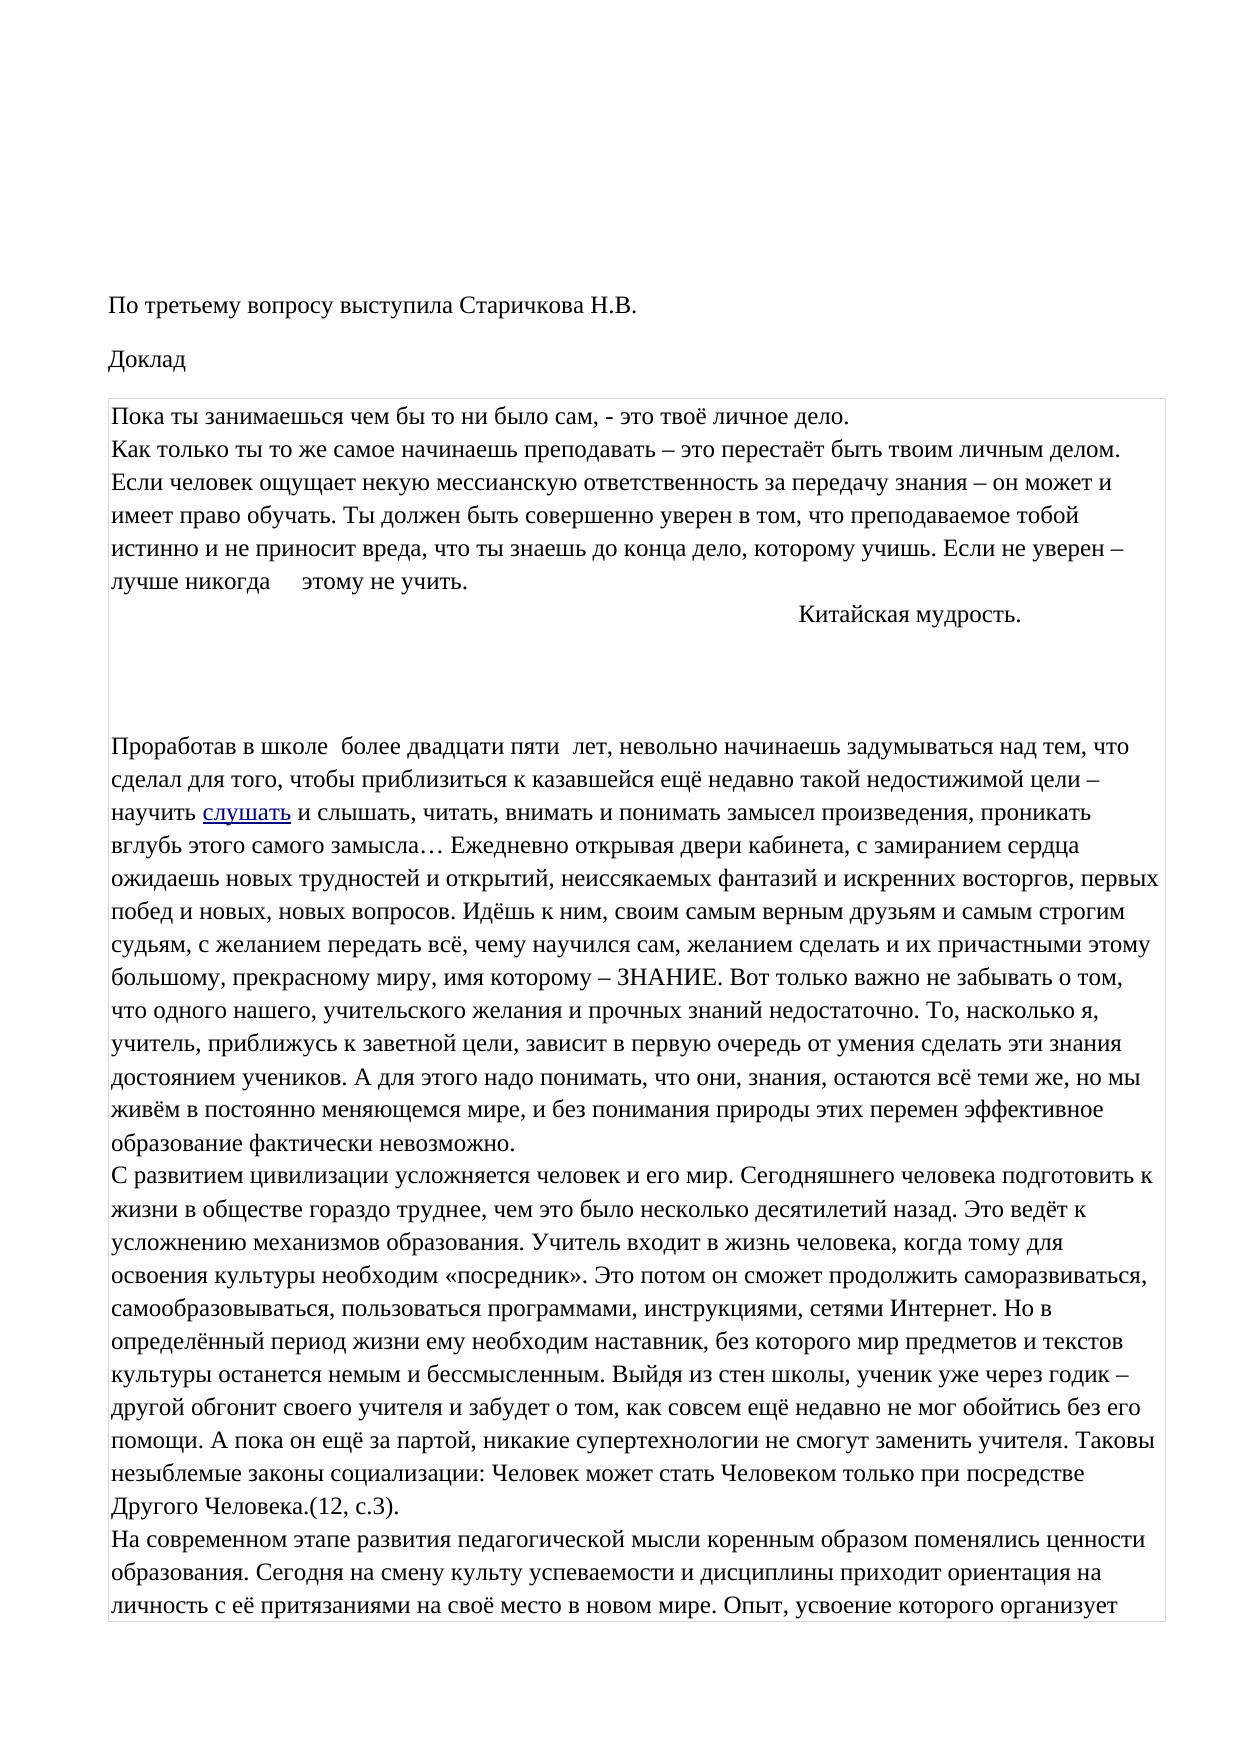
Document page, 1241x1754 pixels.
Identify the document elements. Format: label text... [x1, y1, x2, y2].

text Пока ты занимаешься чем бы то ни было сам, - это твоё личное дело. Как только ты то же самое начинаешь преподавать – это перестаёт быть твоим личным делом. Если человек ощущает некую мессианскую ответственность за передачу знания – он может и имеет право обучать. Ты должен быть совершенно уверен в том, что преподаваемое тобой истинно и не приносит вреда, что ты знаешь до конца дело, которому учишь. Если не уверен – лучше никогда этому не учить. Китайская мудрость. Проработав в школе более двадцати пяти лет, невольно начинаешь задумываться над тем, что сделал для того, чтобы приблизиться к казавшейся ещё недавно такой недостижимой цели – научить слушать и слышать, читать, внимать и понимать замысел произведения, проникать вглубь этого самого замысла… Ежедневно открывая двери кабинета, с замиранием сердца ожидаешь новых трудностей и открытий, неиссякаемых фантазий и искренних восторгов, первых побед и новых, новых вопросов. Идёшь к ним, своим самым верным друзьям и самым строгим судьям, с желанием передать всё, чему научился сам, желанием сделать и их причастными этому большому, прекрасному миру, имя которому – ЗНАНИЕ. Вот только важно не забывать о том, что одного нашего, учительского желания и прочных знаний недостаточно. То, насколько я, учитель, приближусь к заветной цели, зависит в первую очередь от умения сделать эти знания достоянием учеников. А для этого надо понимать, что они, знания, остаются всё теми же, но мы живём в постоянно меняющемся мире, и без понимания природы этих перемен эффективное образование фактически невозможно. С развитием цивилизации усложняется человек и его мир. Сегодняшнего человека подготовить к жизни в обществе гораздо труднее, чем это было несколько десятилетий назад. Это ведёт к усложнению механизмов образования. Учитель входит в жизнь человека, когда тому для освоения культуры необходим «посредник». Это потом он сможет продолжить саморазвиваться, самообразовываться, пользоваться программами, инструкциями, сетями Интернет. Но в определённый период жизни ему необходим наставник, без которого мир предметов и текстов культуры останется немым и бессмысленным. Выйдя из стен школы, ученик уже через годик – другой обгонит своего учителя и забудет о том, как совсем ещё недавно не мог обойтись без его помощи. А пока он ещё за партой, никакие супертехнологии не смогут заменить учителя. Таковы незыблемые законы социализации: Человек может стать Человеком только при посредстве Другого Человека.(12, с.3). На современном этапе развития педагогической мысли коренным образом поменялись ценности образования. Сегодня на смену культу успеваемости и дисциплины приходит ориентация на личность с её притязаниями на своё место в новом мире. Опыт, усвоение которого организует [109, 399, 1165, 1621]
text Доклад [108, 344, 1165, 373]
text По третьему вопросу выступила Старичкова Н.В. [108, 290, 1165, 319]
